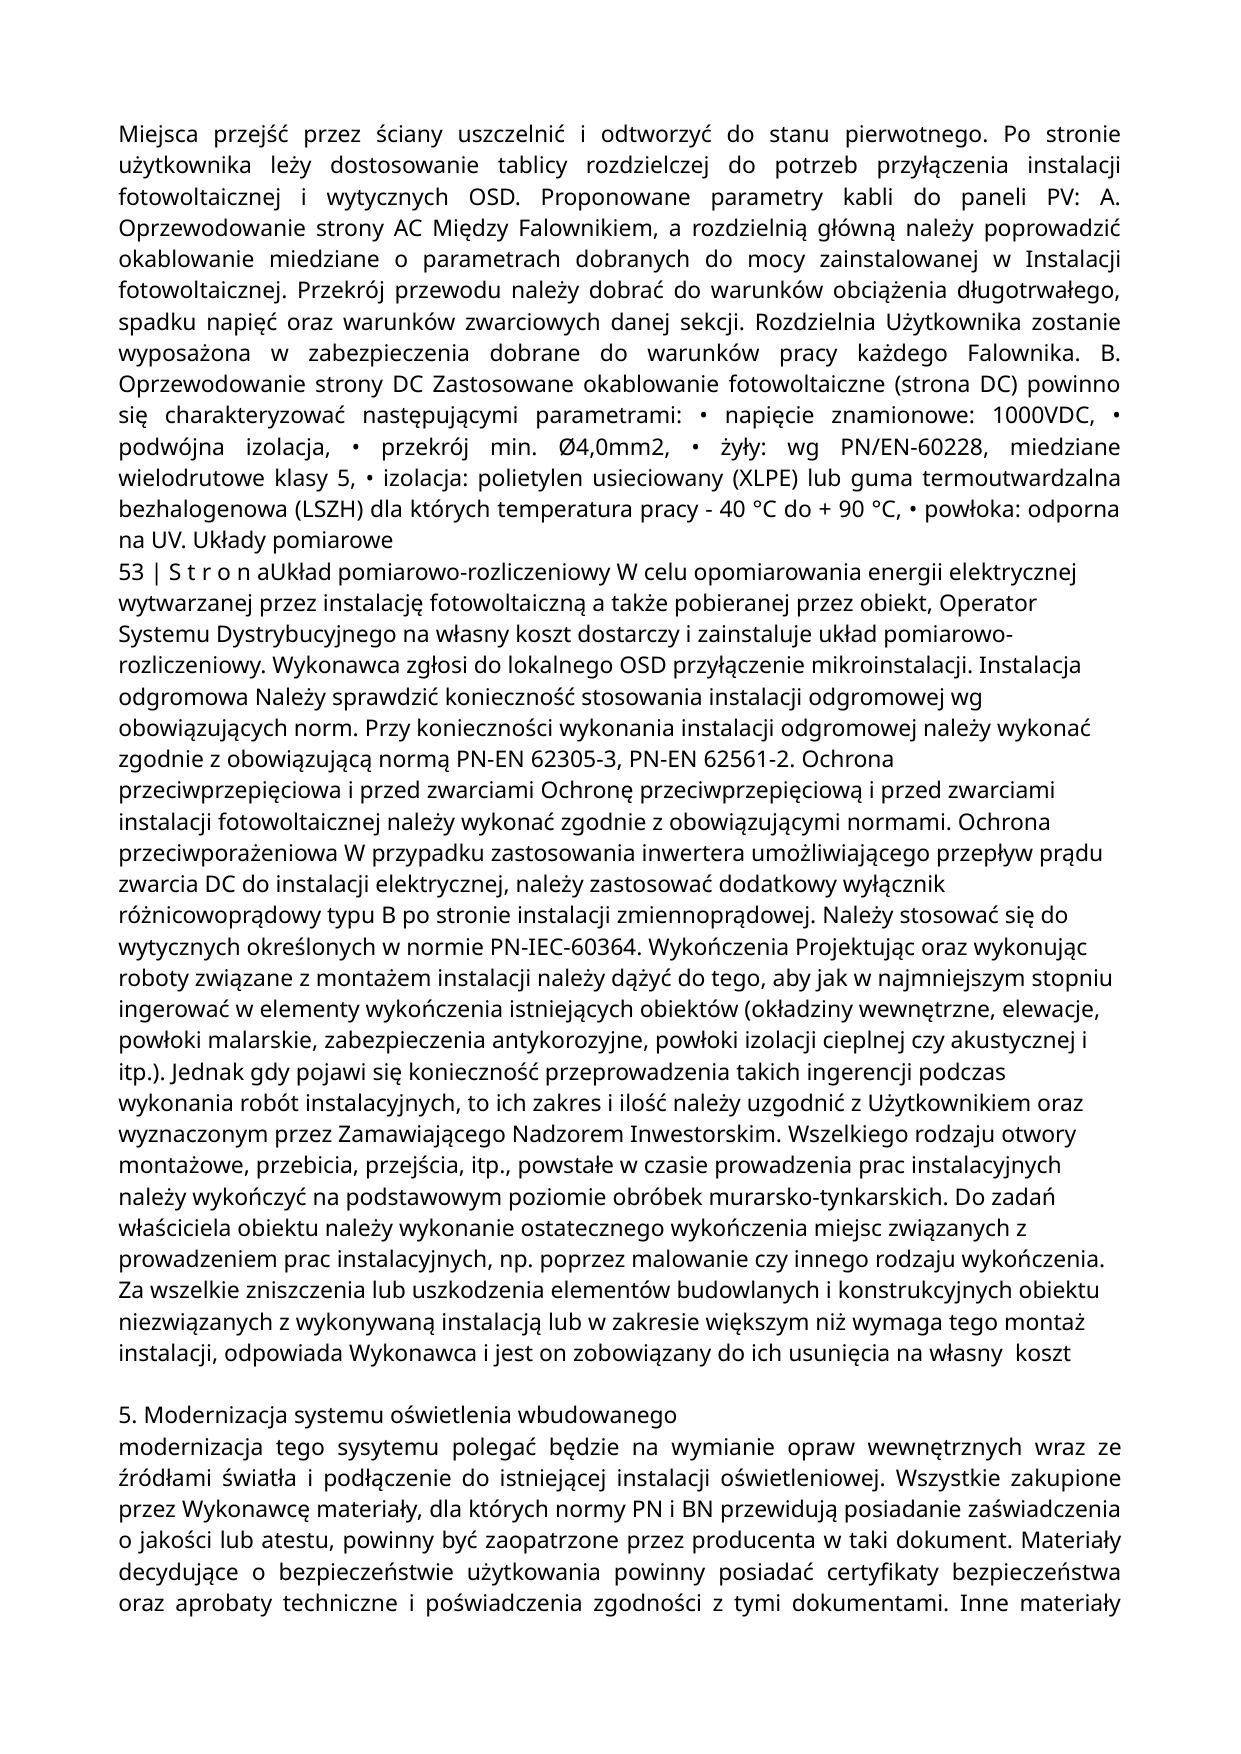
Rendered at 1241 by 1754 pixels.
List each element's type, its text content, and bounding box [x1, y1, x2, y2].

text Miejsca przejść przez ściany uszczelnić i odtworzyć do stanu pierwotnego. Po stronie użytkownika leży dostosowanie tablicy rozdzielczej do potrzeb przyłączenia instalacji fotowoltaicznej i wytycznych OSD. Proponowane parametry kabli do paneli PV: A. Oprzewodowanie strony AC Między Falownikiem, a rozdzielnią główną należy poprowadzić okablowanie miedziane o parametrach dobranych do mocy zainstalowanej w Instalacji fotowoltaicznej. Przekrój przewodu należy dobrać do warunków obciążenia długotrwałego, spadku napięć oraz warunków zwarciowych danej sekcji. Rozdzielnia Użytkownika zostanie wyposażona w zabezpieczenia dobrane do warunków pracy każdego Falownika. B. Oprzewodowanie strony DC Zastosowane okablowanie fotowoltaiczne (strona DC) powinno się charakteryzować następującymi parametrami: • napięcie znamionowe: 1000VDC, • podwójna izolacja, • przekrój min. Ø4,0mm2, • żyły: wg PN/EN-60228, miedziane wielodrutowe klasy 5, • izolacja: polietylen usieciowany (XLPE) lub guma termoutwardzalna bezhalogenowa (LSZH) dla których temperatura pracy - 40 °C do + 90 °C, • powłoka: odporna na UV. Układy pomiarowe [118, 118, 1122, 556]
text 53 | S t r o n aUkład pomiarowo-rozliczeniowy W celu opomiarowania energii elektrycznej wytwarzanej przez instalację fotowoltaiczną a także pobieranej przez obiekt, Operator Systemu Dystrybucyjnego na własny koszt dostarczy i zainstaluje układ pomiarowo-rozliczeniowy. Wykonawca zgłosi do lokalnego OSD przyłączenie mikroinstalacji. Instalacja odgromowa Należy sprawdzić konieczność stosowania instalacji odgromowej wg obowiązujących norm. Przy konieczności wykonania instalacji odgromowej należy wykonać zgodnie z obowiązującą normą PN-EN 62305-3, PN-EN 62561-2. Ochrona przeciwprzepięciowa i przed zwarciami Ochronę przeciwprzepięciową i przed zwarciami instalacji fotowoltaicznej należy wykonać zgodnie z obowiązującymi normami. Ochrona przeciwporażeniowa W przypadku zastosowania inwertera umożliwiającego przepływ prądu zwarcia DC do instalacji elektrycznej, należy zastosować dodatkowy wyłącznik różnicowoprądowy typu B po stronie instalacji zmiennoprądowej. Należy stosować się do wytycznych określonych w normie PN-IEC-60364. Wykończenia Projektując oraz wykonując roboty związane z montażem instalacji należy dążyć do tego, aby jak w najmniejszym stopniu ingerować w elementy wykończenia istniejących obiektów (okładziny wewnętrzne, elewacje, powłoki malarskie, zabezpieczenia antykorozyjne, powłoki izolacji cieplnej czy akustycznej i itp.). Jednak gdy pojawi się konieczność przeprowadzenia takich ingerencji podczas wykonania robót instalacyjnych, to ich zakres i ilość należy uzgodnić z Użytkownikiem oraz wyznaczonym przez Zamawiającego Nadzorem Inwestorskim. Wszelkiego rodzaju otwory montażowe, przebicia, przejścia, itp., powstałe w czasie prowadzenia prac instalacyjnych należy wykończyć na podstawowym poziomie obróbek murarsko-tynkarskich. Do zadań właściciela obiektu należy wykonanie ostatecznego wykończenia miejsc związanych z prowadzeniem prac instalacyjnych, np. poprzez malowanie czy innego rodzaju wykończenia. Za wszelkie zniszczenia lub uszkodzenia elementów budowlanych i konstrukcyjnych obiektu niezwiązanych z wykonywaną instalacją lub w zakresie większym niż wymaga tego montaż instalacji, odpowiada Wykonawca i jest on zobowiązany do ich usunięcia na własny koszt [118, 556, 1122, 1368]
text 5. Modernizacja systemu oświetlenia wbudowanego [118, 1399, 1122, 1431]
text modernizacja tego sysytemu polegać będzie na wymianie opraw wewnętrznych wraz ze źródłami światła i podłączenie do istniejącej instalacji oświetleniowej. Wszystkie zakupione przez Wykonawcę materiały, dla których normy PN i BN przewidują posiadanie zaświadczenia o jakości lub atestu, powinny być zaopatrzone przez producenta w taki dokument. Materiały decydujące o bezpieczeństwie użytkowania powinny posiadać certyfikaty bezpieczeństwa oraz aprobaty techniczne i poświadczenia zgodności z tymi dokumentami. Inne materiały [118, 1431, 1122, 1618]
